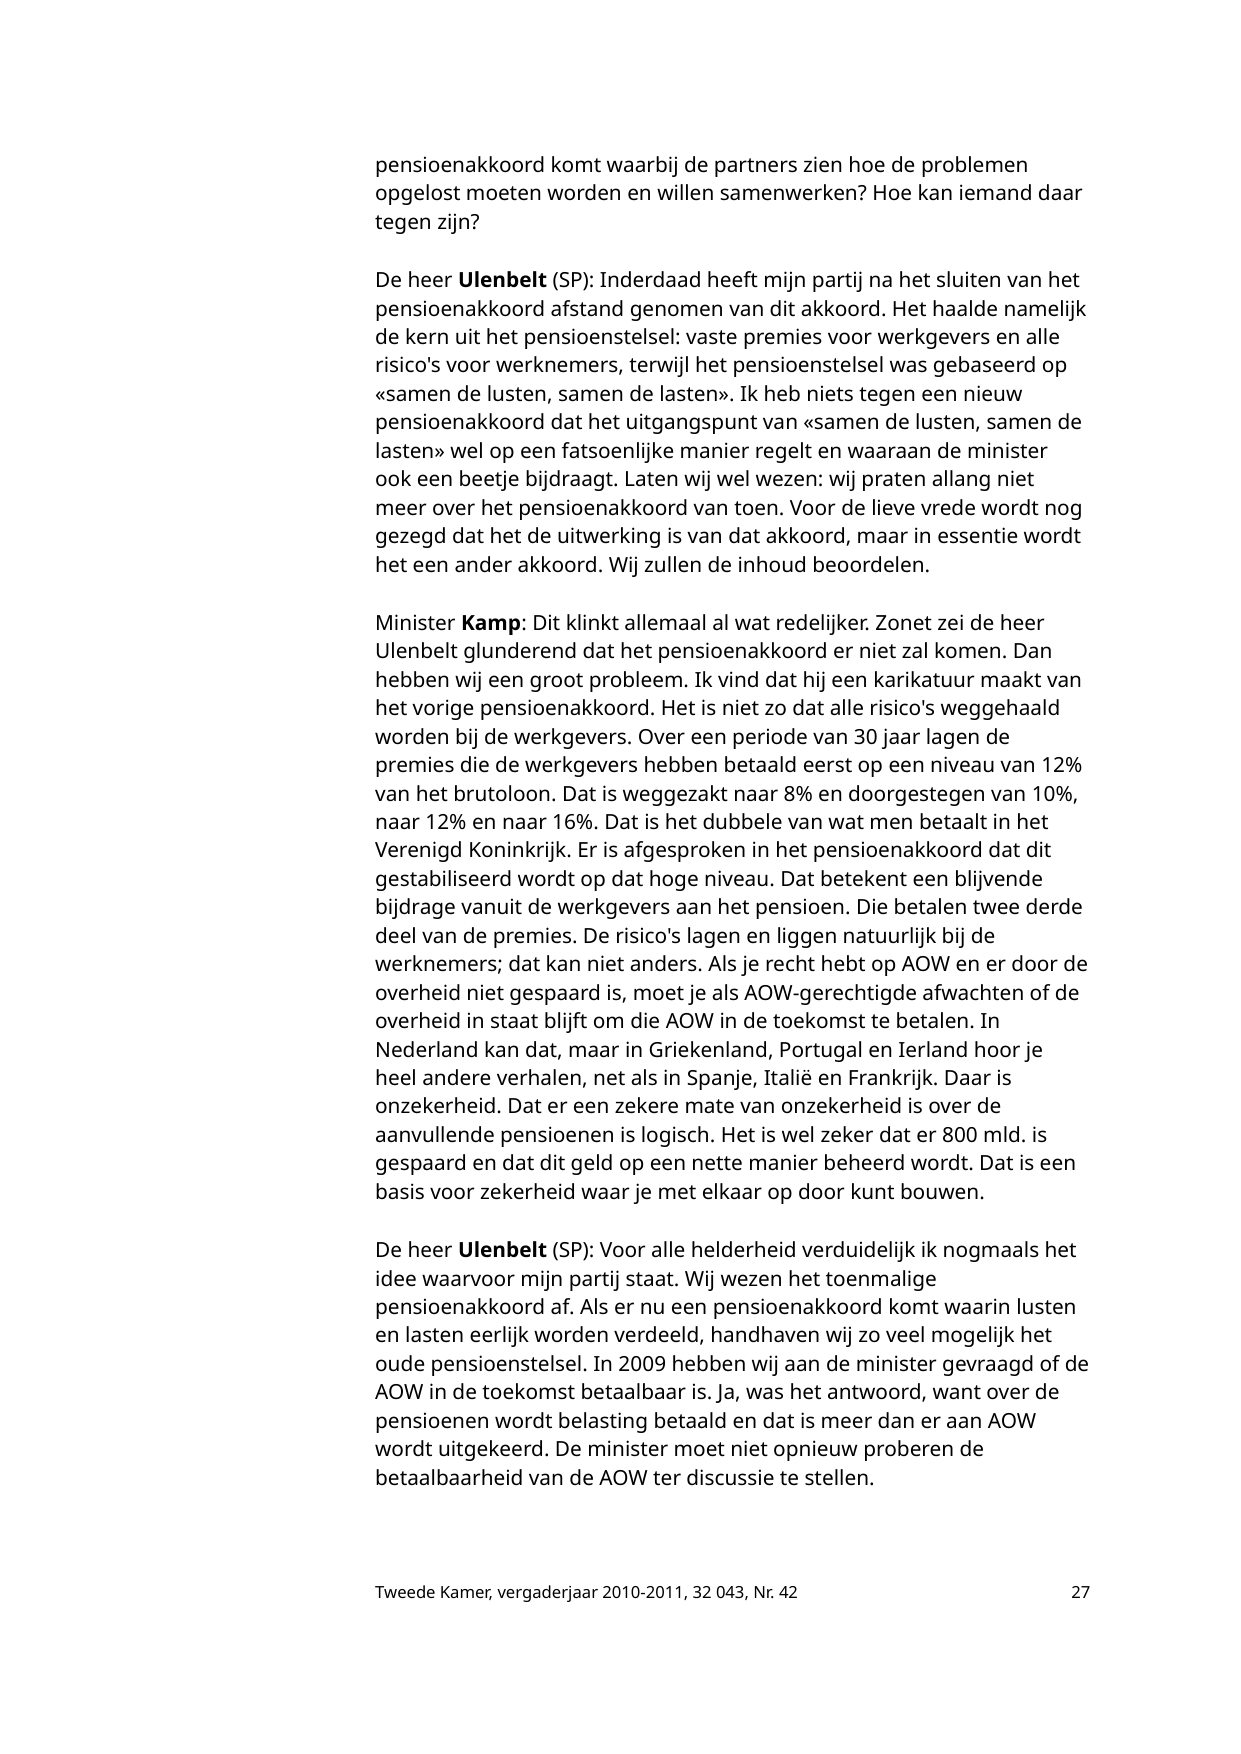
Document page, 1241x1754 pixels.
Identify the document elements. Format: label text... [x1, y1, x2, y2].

text De heer Ulenbelt (SP): Inderdaad heeft mijn partij na het sluiten van het pensioenakkoord afstand genomen van dit akkoord. Het haalde namelijk de kern uit het pensioenstelsel: vaste premies voor werkgevers en alle risico's voor werknemers, terwijl het pensioenstelsel was gebaseerd op «samen de lusten, samen de lasten». Ik heb niets tegen een nieuw pensioenakkoord dat het uitgangspunt van «samen de lusten, samen de lasten» wel op een fatsoenlijke manier regelt en waaraan de minister ook een beetje bijdraagt. Laten wij wel wezen: wij praten allang niet meer over het pensioenakkoord van toen. Voor de lieve vrede wordt nog gezegd dat het de uitwerking is van dat akkoord, maar in essentie wordt het een ander akkoord. Wij zullen de inhoud beoordelen. [375, 265, 1090, 578]
text pensioenakkoord komt waarbij de partners zien hoe de problemen opgelost moeten worden en willen samenwerken? Hoe kan iemand daar tegen zijn? [375, 150, 1090, 235]
text De heer Ulenbelt (SP): Voor alle helderheid verduidelijk ik nogmaals het idee waarvoor mijn partij staat. Wij wezen het toenmalige pensioenakkoord af. Als er nu een pensioenakkoord komt waarin lusten en lasten eerlijk worden verdeeld, handhaven wij zo veel mogelijk het oude pensioenstelsel. In 2009 hebben wij aan de minister gevraagd of de AOW in de toekomst betaalbaar is. Ja, was het antwoord, want over de pensioenen wordt belasting betaald en dat is meer dan er aan AOW wordt uitgekeerd. De minister moet niet opnieuw proberen de betaalbaarheid van de AOW ter discussie te stellen. [375, 1235, 1090, 1491]
text Minister Kamp: Dit klinkt allemaal al wat redelijker. Zonet zei de heer Ulenbelt glunderend dat het pensioenakkoord er niet zal komen. Dan hebben wij een groot probleem. Ik vind dat hij een karikatuur maakt van het vorige pensioenakkoord. Het is niet zo dat alle risico's weggehaald worden bij de werkgevers. Over een periode van 30 jaar lagen de premies die de werkgevers hebben betaald eerst op een niveau van 12% van het brutoloon. Dat is weggezakt naar 8% en doorgestegen van 10%, naar 12% en naar 16%. Dat is het dubbele van wat men betaalt in het Verenigd Koninkrijk. Er is afgesproken in het pensioenakkoord dat dit gestabiliseerd wordt op dat hoge niveau. Dat betekent een blijvende bijdrage vanuit de werkgevers aan het pensioen. Die betalen twee derde deel van de premies. De risico's lagen en liggen natuurlijk bij de werknemers; dat kan niet anders. Als je recht hebt op AOW en er door de overheid niet gespaard is, moet je als AOW-gerechtigde afwachten of de overheid in staat blijft om die AOW in de toekomst te betalen. In Nederland kan dat, maar in Griekenland, Portugal en Ierland hoor je heel andere verhalen, net als in Spanje, Italië en Frankrijk. Daar is onzekerheid. Dat er een zekere mate van onzekerheid is over de aanvullende pensioenen is logisch. Het is wel zeker dat er 800 mld. is gespaard en dat dit geld op een nette manier beheerd wordt. Dat is een basis voor zekerheid waar je met elkaar op door kunt bouwen. [375, 608, 1090, 1205]
